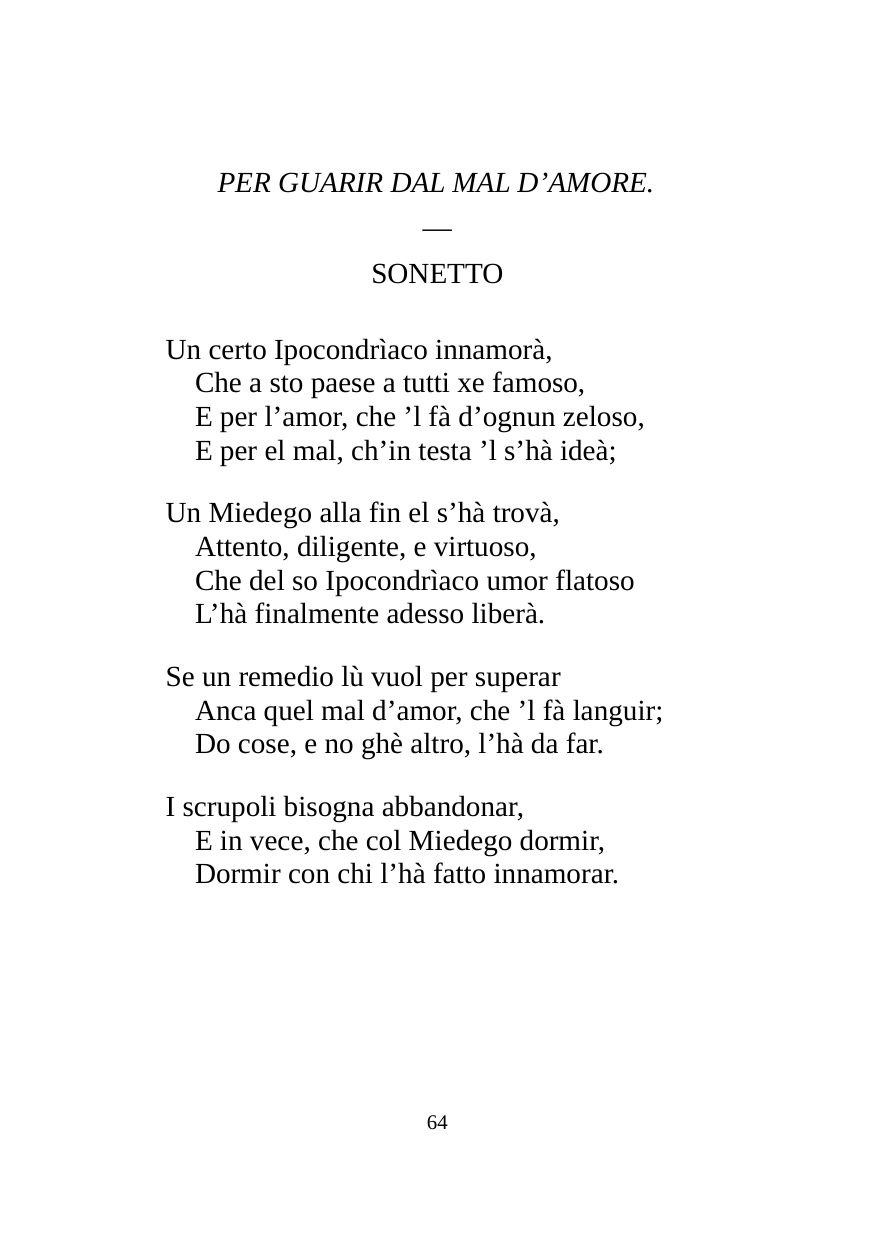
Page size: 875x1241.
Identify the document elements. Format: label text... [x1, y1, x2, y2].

text Un certo Ipocondrìaco innamorà, Che a sto paese a tutti xe famoso, E per l’amor, che ’l fà d’ognun zeloso, E per el mal, ch’in testa ’l s’hà ideà; [165, 332, 768, 466]
text Se un remedio lù vuol per superar Anca quel mal d’amor, che ’l fà languir; Do cose, e no ghè altro, l’hà da far. [165, 659, 768, 760]
text SONETTO [106, 257, 768, 290]
text — [106, 211, 768, 244]
subtitle PER GUARIR DAL MAL D’AMORE. [106, 165, 768, 199]
text I scrupoli bisogna abbandonar, E in vece, che col Miedego dormir, Dormir con chi l’hà fatto innamorar. [165, 789, 768, 890]
text Un Miedego alla fin el s’hà trovà, Attento, diligente, e virtuoso, Che del so Ipocondrìaco umor flatoso L’hà finalmente adesso liberà. [165, 496, 768, 630]
